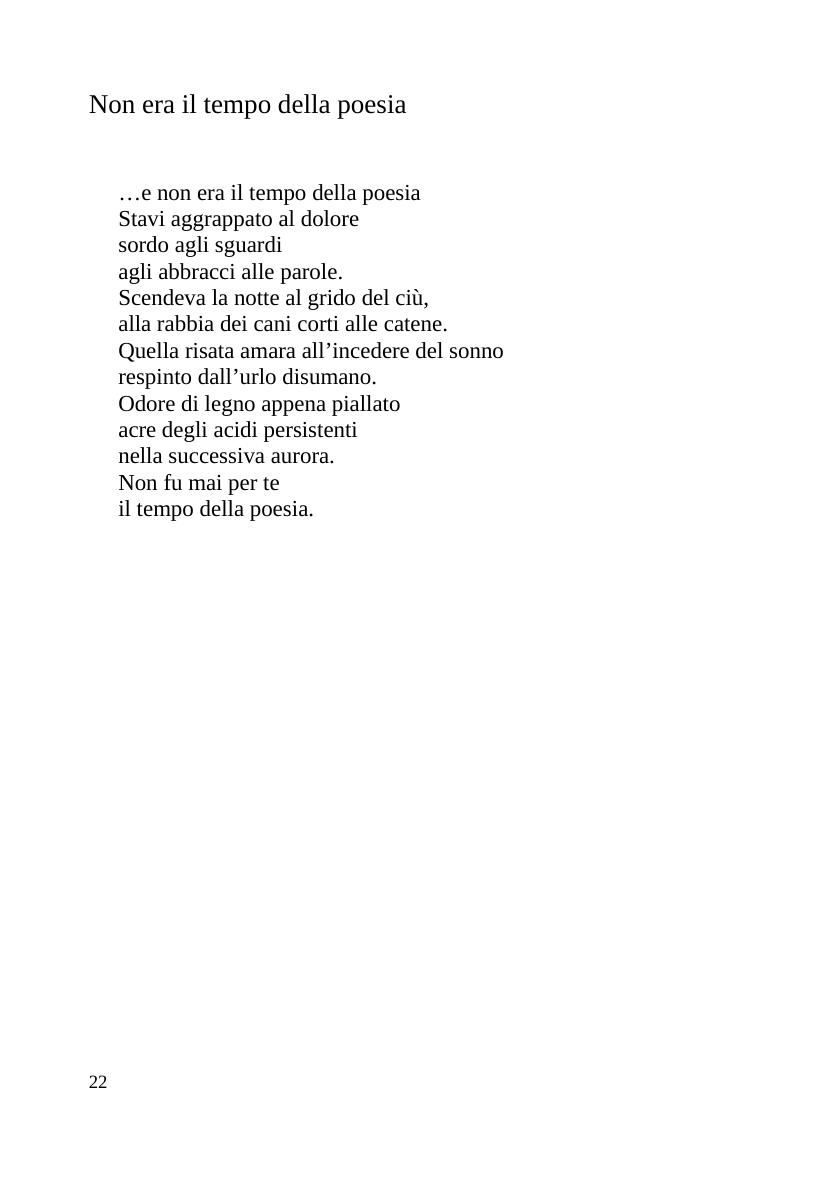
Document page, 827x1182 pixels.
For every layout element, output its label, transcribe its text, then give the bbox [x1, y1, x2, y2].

text acre degli acidi persistenti [118, 416, 738, 442]
text Quella risata amara all’incedere del sonno [118, 337, 738, 363]
text sordo agli sguardi [118, 231, 738, 258]
text respinto dall’urlo disumano. [118, 363, 738, 389]
text nella successiva aurora. [118, 442, 738, 469]
text agli abbracci alle parole. [118, 258, 738, 284]
text …e non era il tempo della poesia [118, 179, 738, 205]
text il tempo della poesia. [118, 495, 738, 521]
text alla rabbia dei cani corti alle catene. [118, 311, 738, 337]
text Non era il tempo della poesia [88, 88, 738, 120]
text Odore di legno appena piallato [118, 389, 738, 416]
text Stavi aggrappato al dolore [118, 205, 738, 231]
text Non fu mai per te [118, 469, 738, 495]
text Scendeva la notte al grido del ciù, [118, 284, 738, 311]
